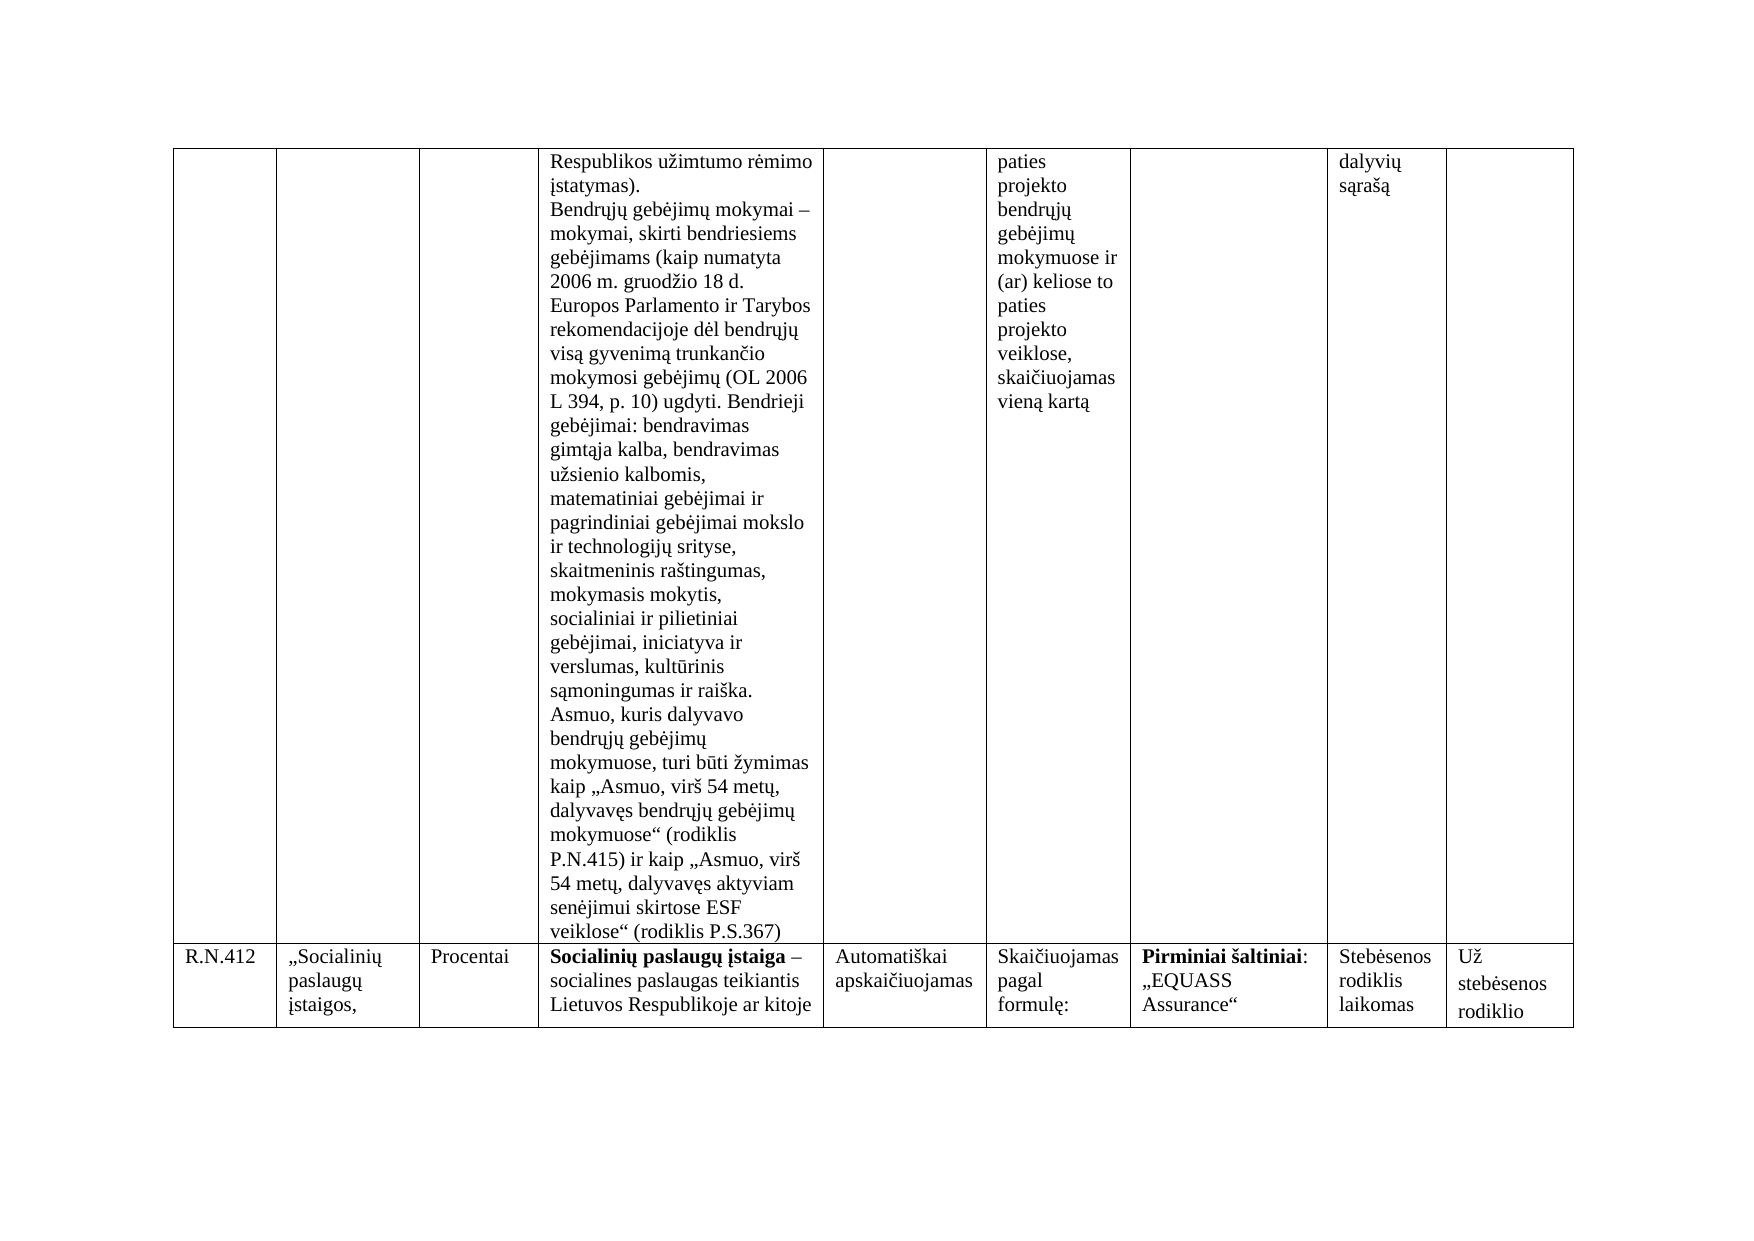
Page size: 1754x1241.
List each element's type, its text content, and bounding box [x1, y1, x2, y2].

table_cell Socialinių paslaugų įstaiga – socialines paslaugas teikiantis Lietuvos Respublikoje ar kitoje [539, 944, 823, 1027]
table_cell paties projekto bendrųjų gebėjimų mokymuose ir (ar) keliose to paties projekto veiklose, skaičiuojamas vieną kartą [987, 149, 1130, 943]
table_cell [1131, 149, 1327, 943]
table_cell Stebėsenos rodiklis laikomas [1328, 944, 1446, 1027]
table_cell [174, 149, 276, 943]
table_cell R.N.412 [174, 944, 276, 1027]
table_cell [1447, 149, 1573, 943]
table_cell Skaičiuojamas pagal formulę: [987, 944, 1130, 1027]
table_cell „Socialinių paslaugų įstaigos, [277, 944, 419, 1027]
table_cell [277, 149, 419, 943]
table_cell Automatiškai apskaičiuojamas [824, 944, 986, 1027]
table_cell dalyvių sąrašą [1328, 149, 1446, 943]
table_cell Procentai [420, 944, 538, 1027]
table_cell Respublikos užimtumo rėmimo įstatymas). Bendrųjų gebėjimų mokymai – mokymai, skirti bendriesiems gebėjimams (kaip numatyta 2006 m. gruodžio 18 d. Europos Parlamento ir Tarybos rekomendacijoje dėl bendrųjų visą gyvenimą trunkančio mokymosi gebėjimų (OL 2006 L 394, p. 10) ugdyti. Bendrieji gebėjimai: bendravimas gimtąja kalba, bendravimas užsienio kalbomis, matematiniai gebėjimai ir pagrindiniai gebėjimai mokslo ir technologijų srityse, skaitmeninis raštingumas, mokymasis mokytis, socialiniai ir pilietiniai gebėjimai, iniciatyva ir verslumas, kultūrinis sąmoningumas ir raiška. Asmuo, kuris dalyvavo bendrųjų gebėjimų mokymuose, turi būti žymimas kaip „Asmuo, virš 54 metų, dalyvavęs bendrųjų gebėjimų mokymuose“ (rodiklis P.N.415) ir kaip „Asmuo, virš 54 metų, dalyvavęs aktyviam senėjimui skirtose ESF veiklose“ (rodiklis P.S.367) [539, 149, 823, 943]
table_cell [824, 149, 986, 943]
table_cell Už stebėsenos rodiklio [1447, 944, 1573, 1027]
table_cell Pirminiai šaltiniai: „EQUASS Assurance“ [1131, 944, 1327, 1027]
table_cell [420, 149, 538, 943]
